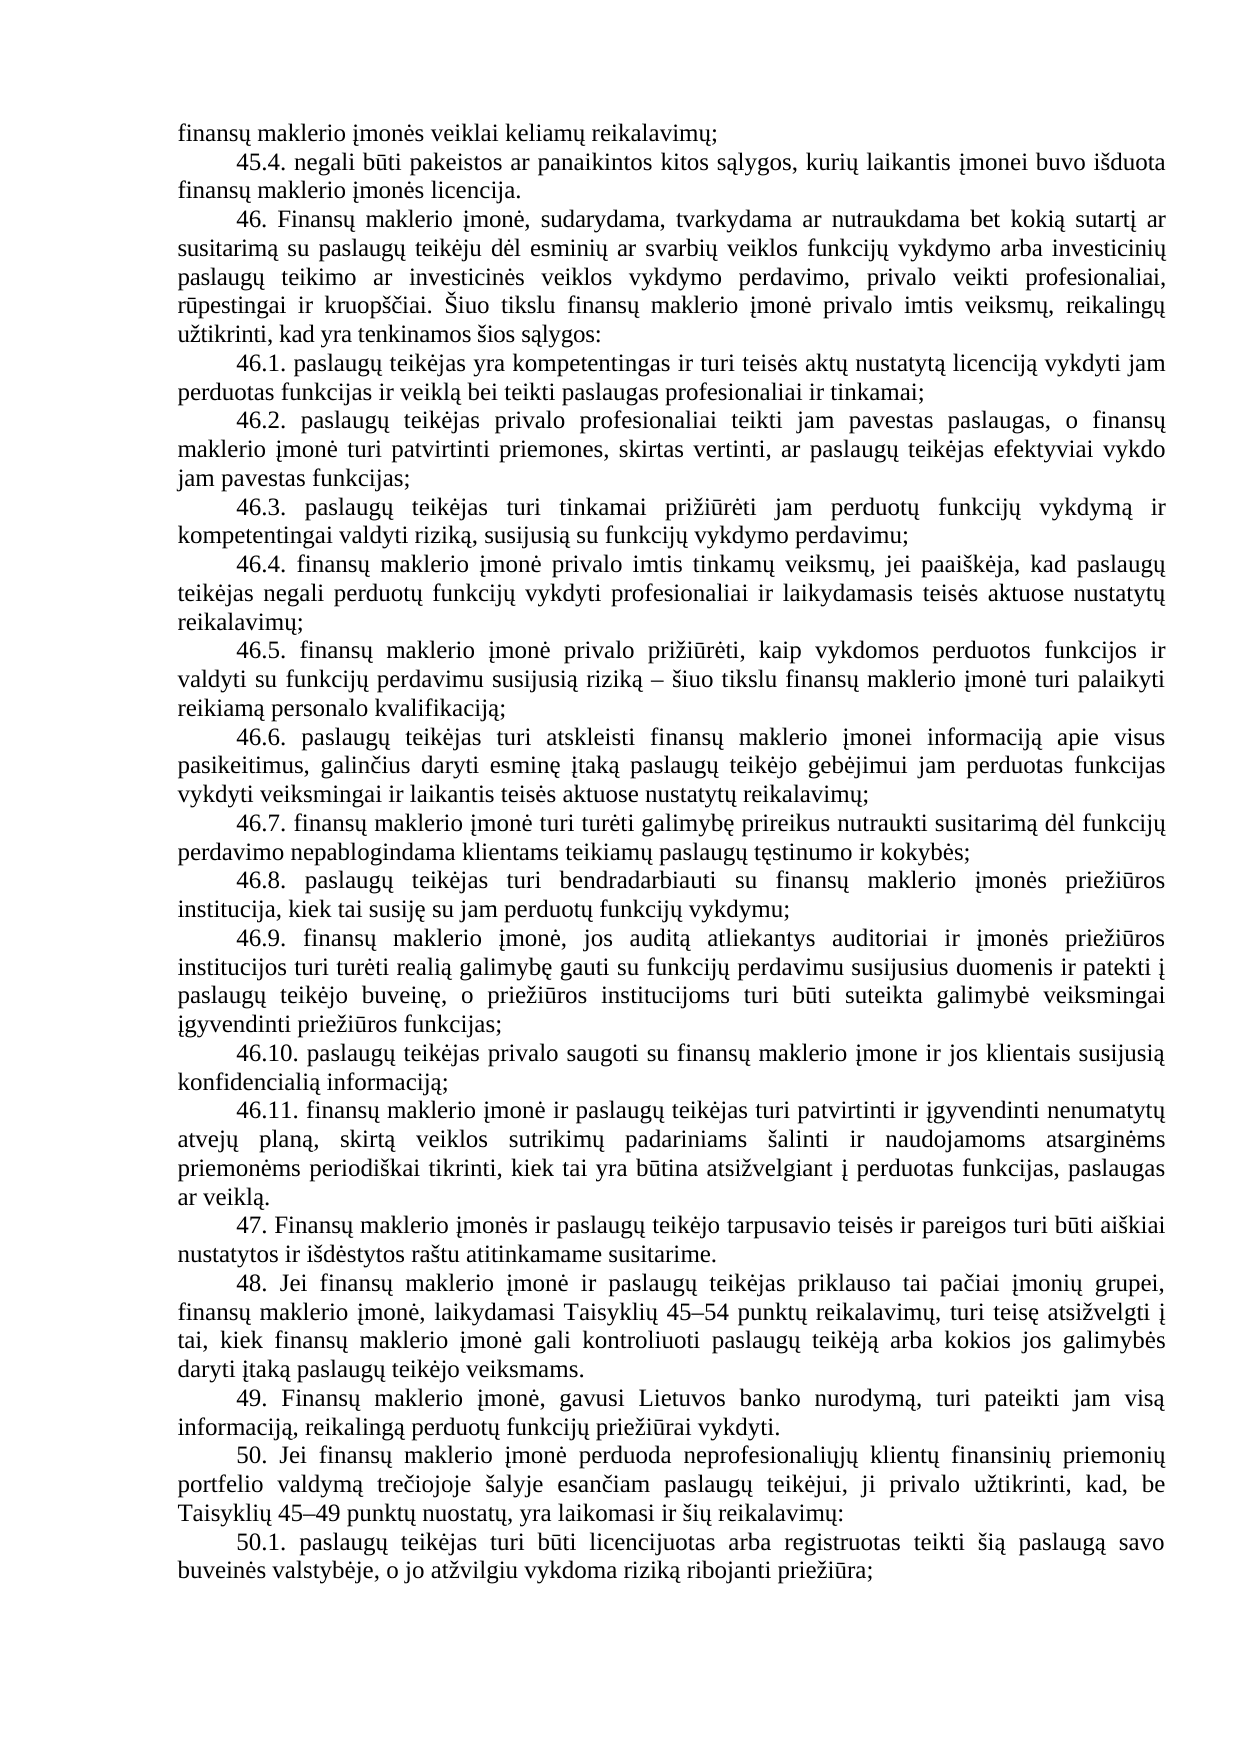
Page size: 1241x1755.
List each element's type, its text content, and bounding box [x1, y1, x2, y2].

text 46.8. paslaugų teikėjas turi bendradarbiauti su finansų maklerio įmonės priežiūros institucija, kiek tai susiję su jam perduotų funkcijų vykdymu; [177, 866, 1166, 923]
text 47. Finansų maklerio įmonės ir paslaugų teikėjo tarpusavio teisės ir pareigos turi būti aiškiai nustatytos ir išdėstytos raštu atitinkamame susitarime. [177, 1211, 1166, 1268]
text 46. Finansų maklerio įmonė, sudarydama, tvarkydama ar nutraukdama bet kokią sutartį ar susitarimą su paslaugų teikėju dėl esminių ar svarbių veiklos funkcijų vykdymo arba investicinių paslaugų teikimo ar investicinės veiklos vykdymo perdavimo, privalo veikti profesionaliai, rūpestingai ir kruopščiai. Šiuo tikslu finansų maklerio įmonė privalo imtis veiksmų, reikalingų užtikrinti, kad yra tenkinamos šios sąlygos: [177, 204, 1166, 348]
text 46.3. paslaugų teikėjas turi tinkamai prižiūrėti jam perduotų funkcijų vykdymą ir kompetentingai valdyti riziką, susijusią su funkcijų vykdymo perdavimu; [177, 492, 1166, 549]
text 48. Jei finansų maklerio įmonė ir paslaugų teikėjas priklauso tai pačiai įmonių grupei, finansų maklerio įmonė, laikydamasi Taisyklių 45–54 punktų reikalavimų, turi teisę atsižvelgti į tai, kiek finansų maklerio įmonė gali kontroliuoti paslaugų teikėją arba kokios jos galimybės daryti įtaką paslaugų teikėjo veiksmams. [177, 1268, 1166, 1383]
text 50. Jei finansų maklerio įmonė perduoda neprofesionaliųjų klientų finansinių priemonių portfelio valdymą trečiojoje šalyje esančiam paslaugų teikėjui, ji privalo užtikrinti, kad, be Taisyklių 45–49 punktų nuostatų, yra laikomasi ir šių reikalavimų: [177, 1441, 1166, 1527]
text 46.6. paslaugų teikėjas turi atskleisti finansų maklerio įmonei informaciją apie visus pasikeitimus, galinčius daryti esminę įtaką paslaugų teikėjo gebėjimui jam perduotas funkcijas vykdyti veiksmingai ir laikantis teisės aktuose nustatytų reikalavimų; [177, 722, 1166, 808]
text 46.11. finansų maklerio įmonė ir paslaugų teikėjas turi patvirtinti ir įgyvendinti nenumatytų atvejų planą, skirtą veiklos sutrikimų padariniams šalinti ir naudojamoms atsarginėms priemonėms periodiškai tikrinti, kiek tai yra būtina atsižvelgiant į perduotas funkcijas, paslaugas ar veiklą. [177, 1096, 1166, 1211]
text 49. Finansų maklerio įmonė, gavusi Lietuvos banko nurodymą, turi pateikti jam visą informaciją, reikalingą perduotų funkcijų priežiūrai vykdyti. [177, 1383, 1166, 1441]
text 46.1. paslaugų teikėjas yra kompetentingas ir turi teisės aktų nustatytą licenciją vykdyti jam perduotas funkcijas ir veiklą bei teikti paslaugas profesionaliai ir tinkamai; [177, 348, 1166, 406]
text 46.4. finansų maklerio įmonė privalo imtis tinkamų veiksmų, jei paaiškėja, kad paslaugų teikėjas negali perduotų funkcijų vykdyti profesionaliai ir laikydamasis teisės aktuose nustatytų reikalavimų; [177, 549, 1166, 636]
text 46.10. paslaugų teikėjas privalo saugoti su finansų maklerio įmone ir jos klientais susijusią konfidencialią informaciją; [177, 1038, 1166, 1096]
text 46.9. finansų maklerio įmonė, jos auditą atliekantys auditoriai ir įmonės priežiūros institucijos turi turėti realią galimybę gauti su funkcijų perdavimu susijusius duomenis ir patekti į paslaugų teikėjo buveinę, o priežiūros institucijoms turi būti suteikta galimybė veiksmingai įgyvendinti priežiūros funkcijas; [177, 923, 1166, 1038]
text 50.1. paslaugų teikėjas turi būti licencijuotas arba registruotas teikti šią paslaugą savo buveinės valstybėje, o jo atžvilgiu vykdoma riziką ribojanti priežiūra; [177, 1527, 1166, 1584]
text 46.5. finansų maklerio įmonė privalo prižiūrėti, kaip vykdomos perduotos funkcijos ir valdyti su funkcijų perdavimu susijusią riziką – šiuo tikslu finansų maklerio įmonė turi palaikyti reikiamą personalo kvalifikaciją; [177, 636, 1166, 722]
text finansų maklerio įmonės veiklai keliamų reikalavimų; [177, 118, 1166, 147]
text 45.4. negali būti pakeistos ar panaikintos kitos sąlygos, kurių laikantis įmonei buvo išduota finansų maklerio įmonės licencija. [177, 147, 1166, 204]
text 46.7. finansų maklerio įmonė turi turėti galimybę prireikus nutraukti susitarimą dėl funkcijų perdavimo nepablogindama klientams teikiamų paslaugų tęstinumo ir kokybės; [177, 808, 1166, 866]
text 46.2. paslaugų teikėjas privalo profesionaliai teikti jam pavestas paslaugas, o finansų maklerio įmonė turi patvirtinti priemones, skirtas vertinti, ar paslaugų teikėjas efektyviai vykdo jam pavestas funkcijas; [177, 406, 1166, 492]
